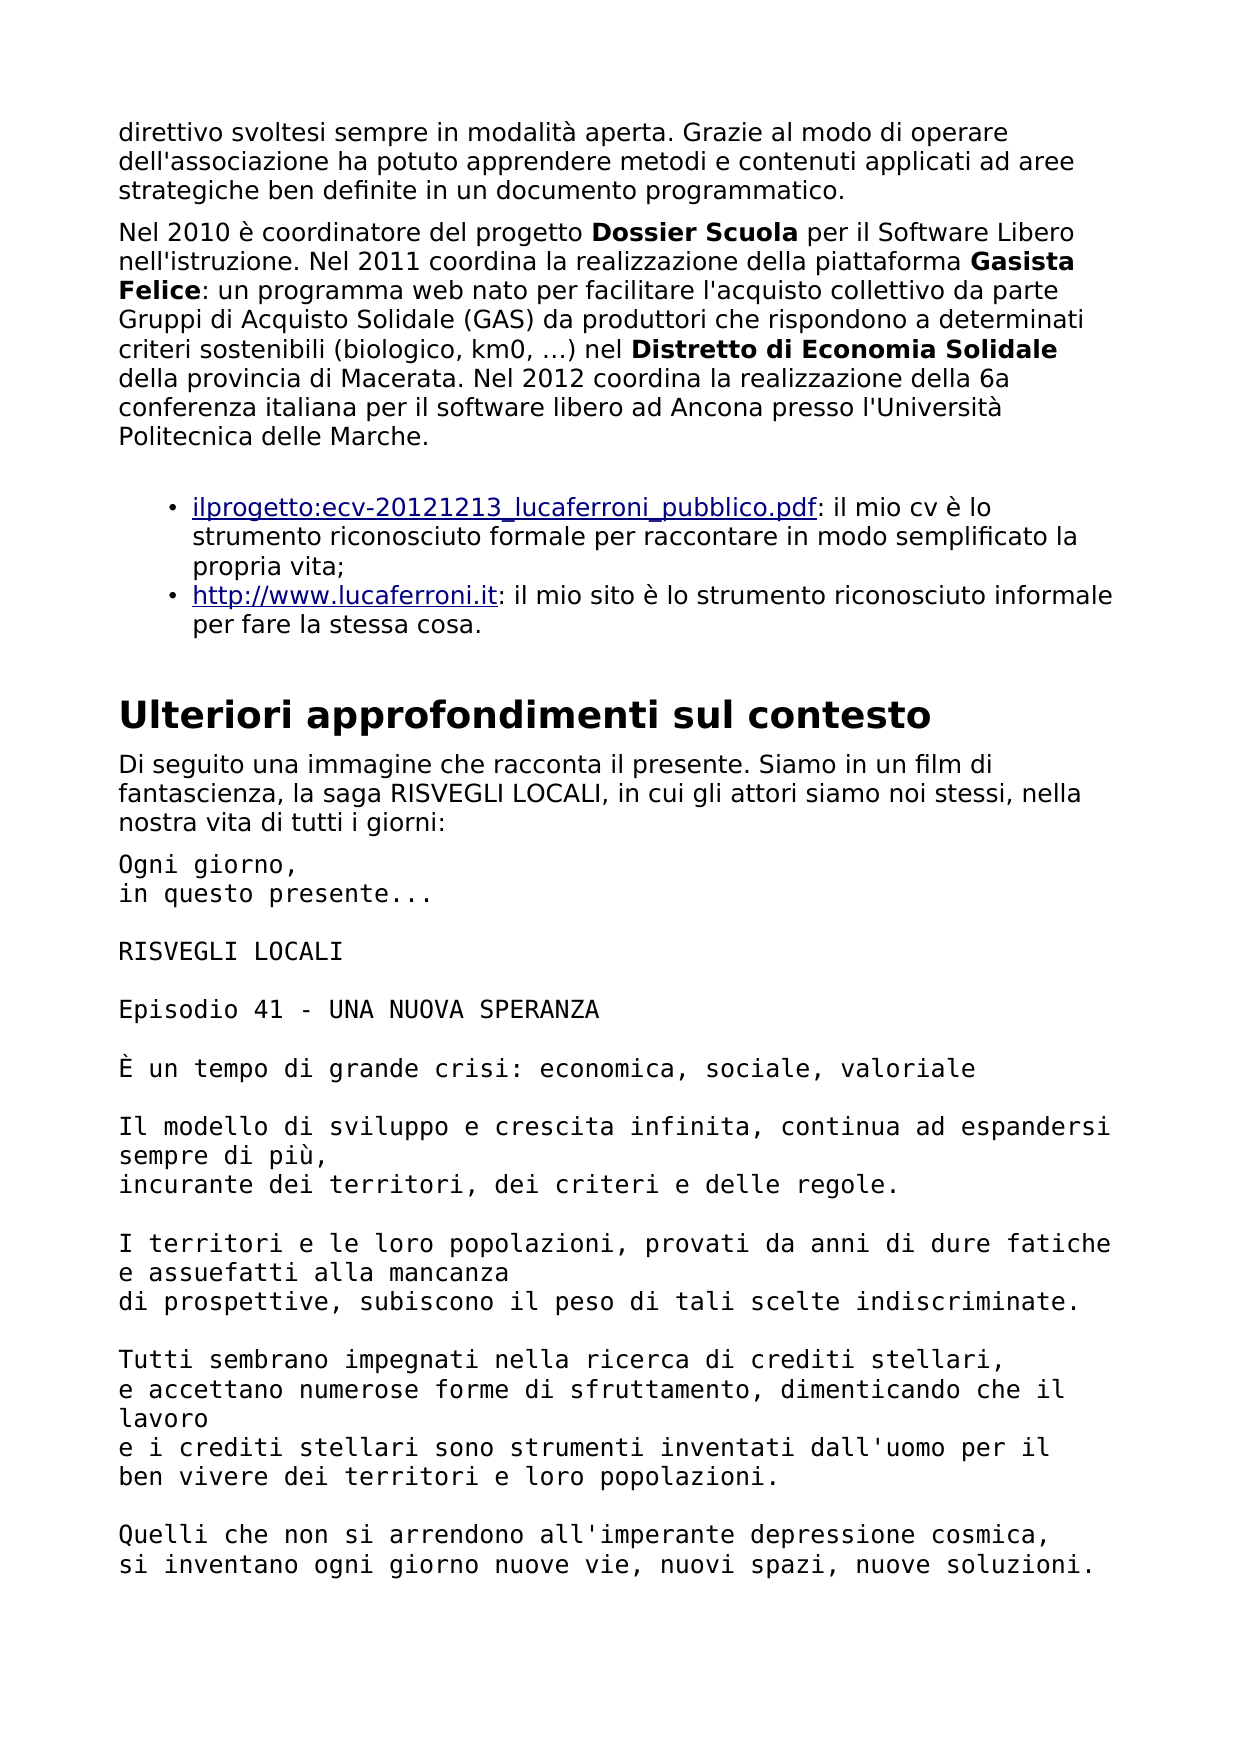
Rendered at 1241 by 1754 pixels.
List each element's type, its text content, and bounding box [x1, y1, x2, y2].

text Di seguito una immagine che racconta il presente. Siamo in un film di fantascienza, la saga RISVEGLI LOCALI, in cui gli attori siamo noi stessi, nella nostra vita di tutti i giorni: [118, 750, 1122, 837]
text Ogni giorno, in questo presente... RISVEGLI LOCALI Episodio 41 - UNA NUOVA SPERANZA È un tempo di grande crisi: economica, sociale, valoriale Il modello di sviluppo e crescita infinita, continua ad espandersi sempre di più, incurante dei territori, dei criteri e delle regole. I territori e le loro popolazioni, provati da anni di dure fatiche e assuefatti alla mancanza di prospettive, subiscono il peso di tali scelte indiscriminate. Tutti sembrano impegnati nella ricerca di crediti stellari, e accettano numerose forme di sfruttamento, dimenticando che il lavoro e i crediti stellari sono strumenti inventati dall'uomo per il ben vivere dei territori e loro popolazioni. Quelli che non si arrendono all'imperante depressione cosmica, si inventano ogni giorno nuove vie, nuovi spazi, nuove soluzioni. [118, 850, 1122, 1608]
text direttivo svoltesi sempre in modalità aperta. Grazie al modo di operare dell'associazione ha potuto apprendere metodi e contenuti applicati ad aree strategiche ben definite in un documento programmatico. [118, 118, 1122, 206]
list ilprogetto:ecv-20121213_lucaferroni_pubblico.pdf: il mio cv è lo strumento riconosciuto formale per raccontare in modo semplificato la propria vita; [177, 493, 1122, 581]
subtitle Ulteriori approfondimenti sul contesto [118, 694, 1122, 737]
list http://www.lucaferroni.it: il mio sito è lo strumento riconosciuto informale per fare la stessa cosa. [177, 581, 1122, 639]
text Nel 2010 è coordinatore del progetto Dossier Scuola per il Software Libero nell'istruzione. Nel 2011 coordina la realizzazione della piattaforma Gasista Felice: un programma web nato per facilitare l'acquisto collettivo da parte Gruppi di Acquisto Solidale (GAS) da produttori che rispondono a determinati criteri sostenibili (biologico, km0, …) nel Distretto di Economia Solidale della provincia di Macerata. Nel 2012 coordina la realizzazione della 6a conferenza italiana per il software libero ad Ancona presso l'Università Politecnica delle Marche. [118, 218, 1122, 451]
